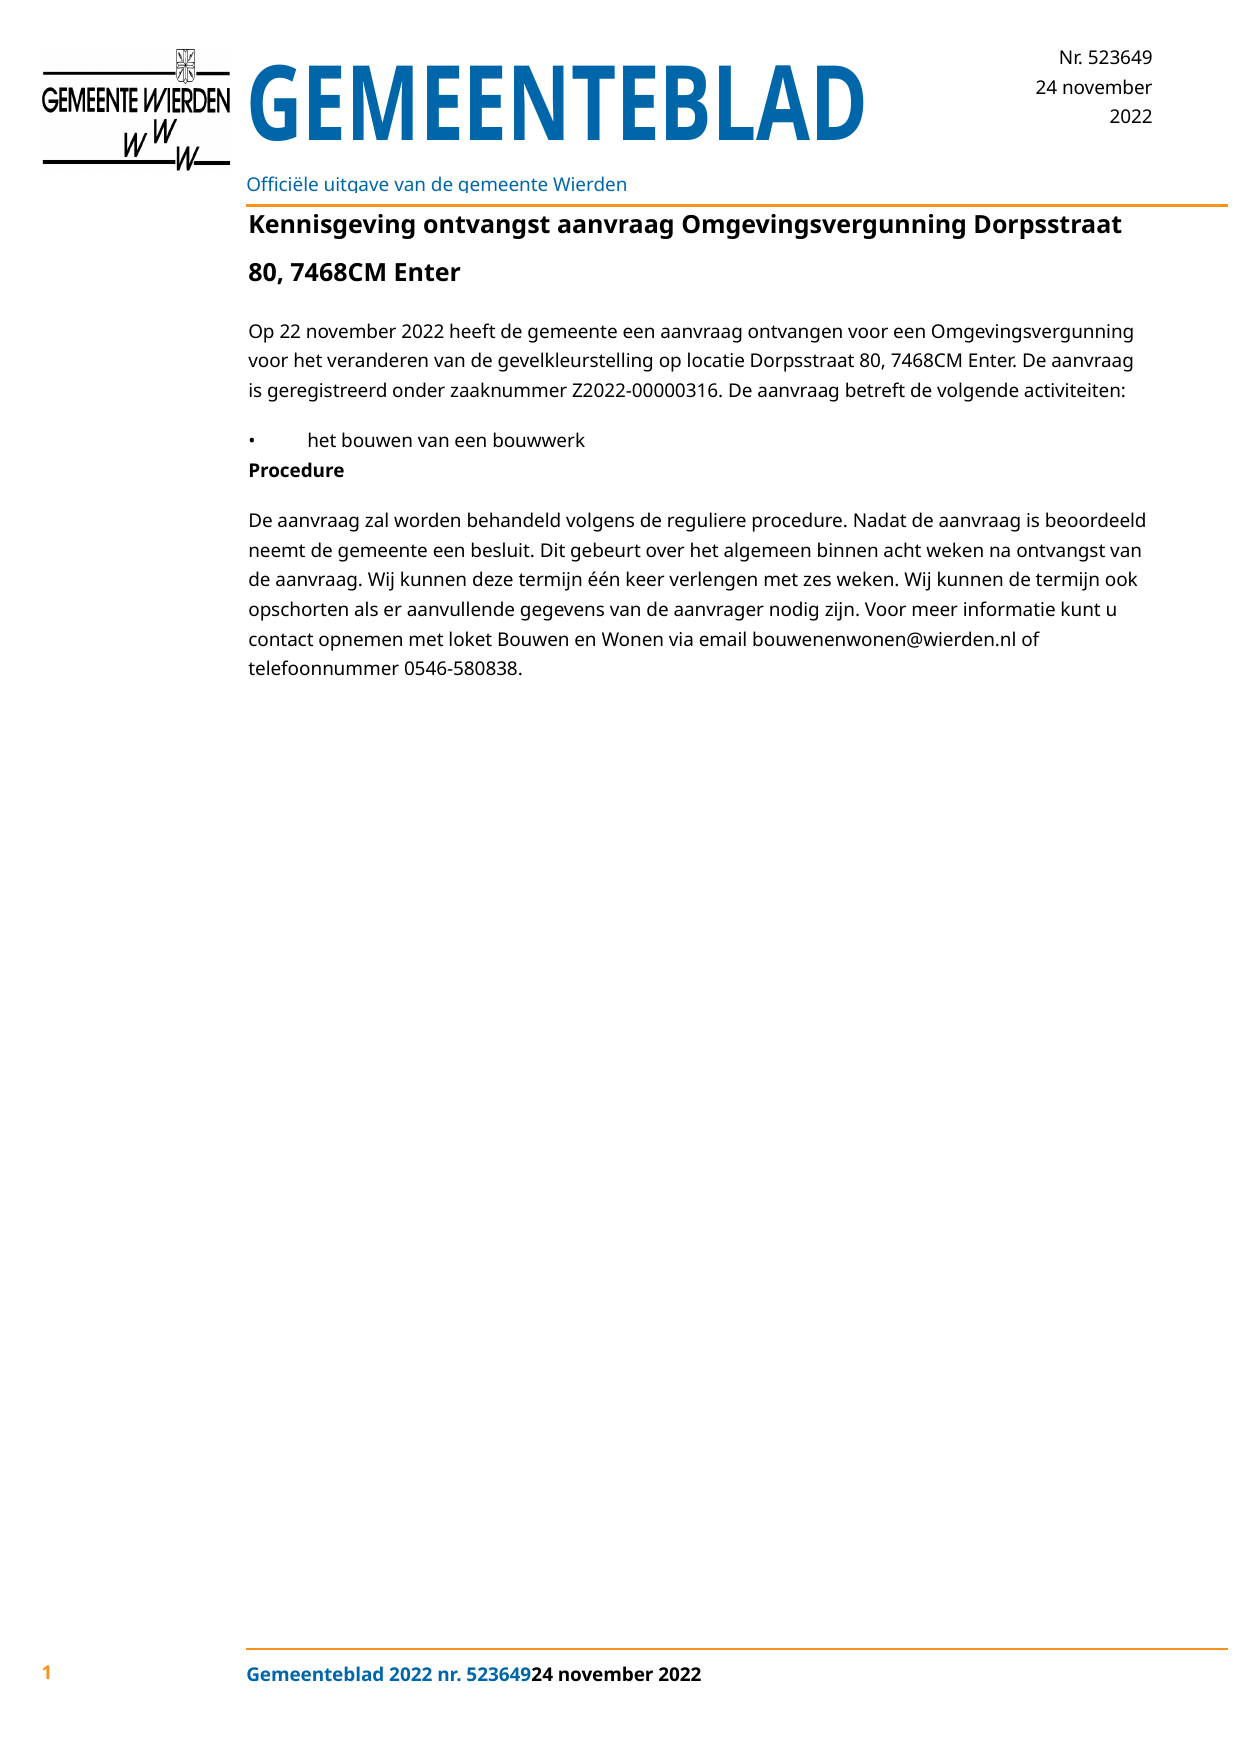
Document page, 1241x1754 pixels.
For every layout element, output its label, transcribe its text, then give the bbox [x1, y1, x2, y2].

text Op 22 november 2022 heeft de gemeente een aanvraag ontvangen voor een Omgevingsvergunning voor het veranderen van de gevelkleurstelling op locatie Dorpsstraat 80, 7468CM Enter. De aanvraag is geregistreerd onder zaaknummer Z2022-00000316. De aanvraag betreft de volgende activiteiten: [248, 318, 1152, 403]
picture [41, 47, 231, 172]
text Procedure [248, 457, 1152, 483]
text De aanvraag zal worden behandeld volgens de reguliere procedure. Nadat de aanvraag is beoordeeld neemt de gemeente een besluit. Dit gebeurt over het algemeen binnen acht weken na ontvangst van de aanvraag. Wij kunnen deze termijn één keer verlengen met zes weken. Wij kunnen de termijn ook opschorten als er aanvullende gegevens van de aanvrager nodig zijn. Voor meer informatie kunt u contact opnemen met loket Bouwen en Wonen via email bouwenenwonen@wierden.nl of telefoonnummer 0546-580838. [248, 507, 1152, 681]
text Kennisgeving ontvangst aanvraag Omgevingsvergunning Dorpsstraat 80, 7468CM Enter [248, 207, 1152, 288]
list het bouwen van een bouwwerk [248, 427, 1152, 453]
